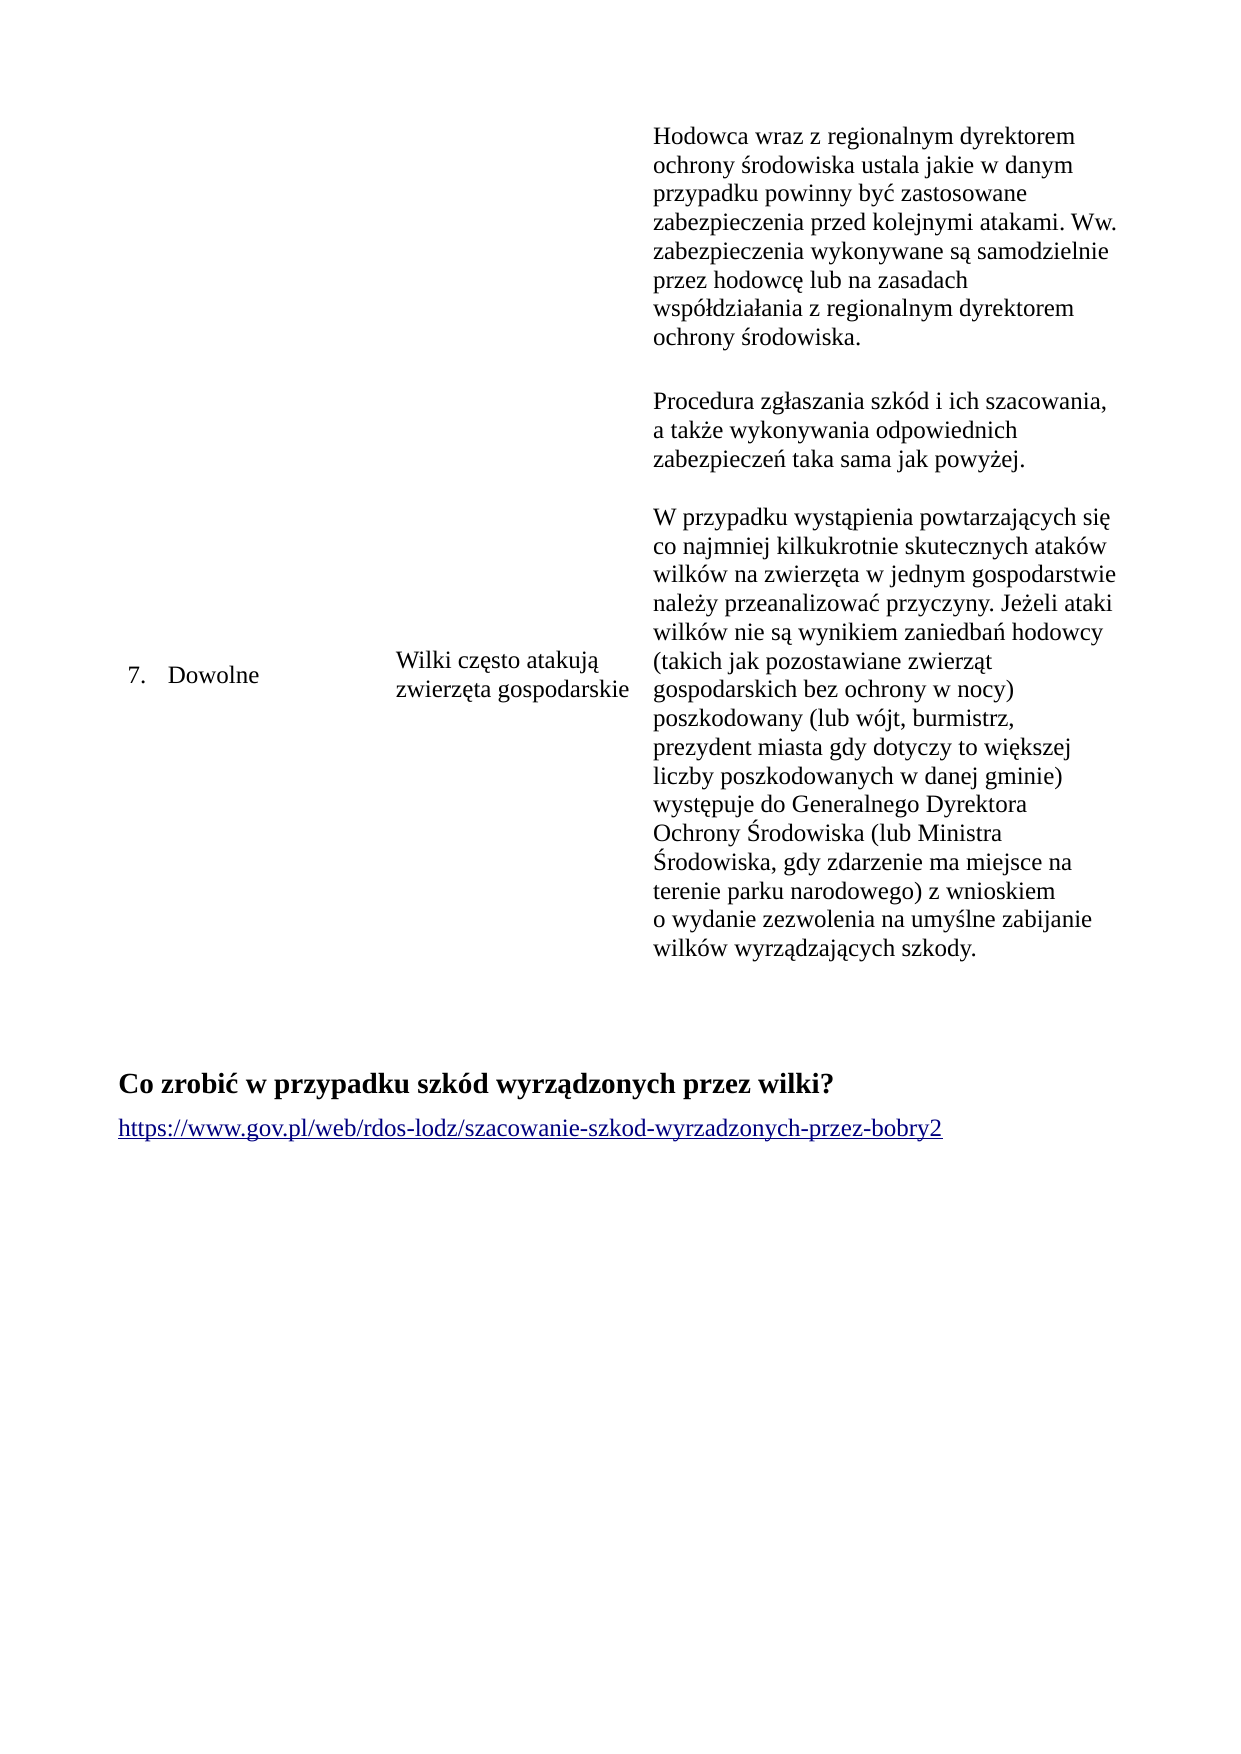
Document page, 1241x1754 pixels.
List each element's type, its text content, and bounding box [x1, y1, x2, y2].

table_cell [165, 118, 393, 383]
table_cell Procedura zgłaszania szkód i ich szacowania, a także wykonywania odpowiednich zabezpieczeń taka sama jak powyżej. W przypadku wystąpienia powtarzających się co najmniej kilkukrotnie skutecznych ataków wilków na zwierzęta w jednym gospodarstwie należy przeanalizować przyczyny. Jeżeli ataki wilków nie są wynikiem zaniedbań hodowcy (takich jak pozostawiane zwierząt gospodarskich bez ochrony w nocy) poszkodowany (lub wójt, burmistrz, prezydent miasta gdy dotyczy to większej liczby poszkodowanych w danej gminie) występuje do Generalnego Dyrektora Ochrony Środowiska (lub Ministra Środowiska, gdy zdarzenie ma miejsce na terenie parku narodowego) z wnioskiem o wydanie zezwolenia na umyślne zabijanie wilków wyrządzających szkody. [650, 384, 1122, 994]
table_cell Wilki często atakują zwierzęta gospodarskie [393, 384, 650, 994]
table_cell Hodowca wraz z regionalnym dyrektorem ochrony środowiska ustala jakie w danym przypadku powinny być zastosowane zabezpieczenia przed kolejnymi atakami. Ww. zabezpieczenia wykonywane są samodzielnie przez hodowcę lub na zasadach współdziałania z regionalnym dyrektorem ochrony środowiska. [650, 118, 1122, 383]
table_cell Dowolne [165, 384, 393, 994]
table_cell [393, 118, 650, 383]
table_cell 7. [118, 384, 165, 994]
table_cell [118, 118, 165, 383]
subtitle Co zrobić w przypadku szkód wyrządzonych przez wilki? [118, 1067, 1122, 1100]
text https://www.gov.pl/web/rdos-lodz/szacowanie-szkod-wyrzadzonych-przez-bobry2 [118, 1113, 1122, 1141]
